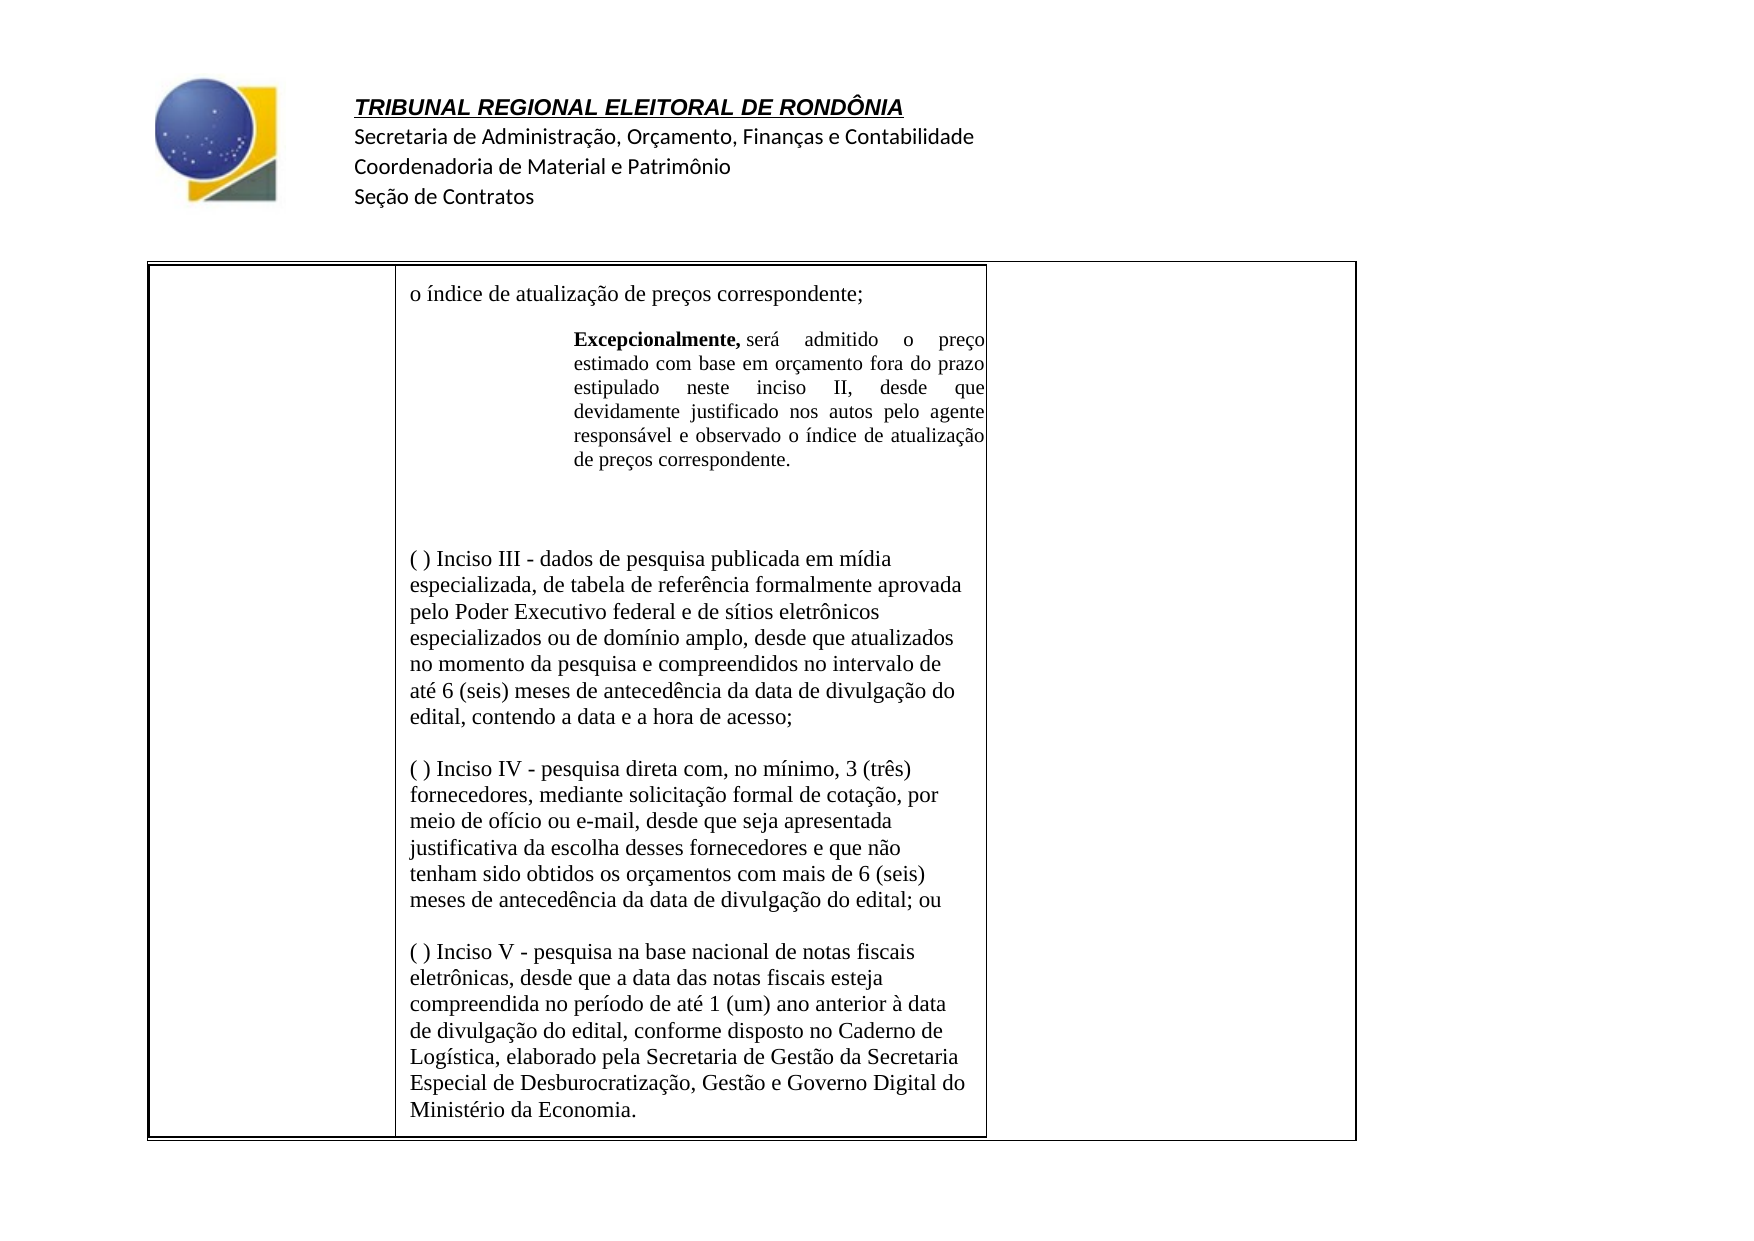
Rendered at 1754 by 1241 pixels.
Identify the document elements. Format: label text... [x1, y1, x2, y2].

table_cell o índice de atualização de preços correspondente; Excepcionalmente, será admitido o preço estimado com base em orçamento fora do prazo estipulado neste inciso II, desde que devidamente justificado nos autos pelo agente responsável e observado o índice de atualização de preços correspondente. ( ) Inciso III - dados de pesquisa publicada em mídia especializada, de tabela de referência formalmente aprovada pelo Poder Executivo federal e de sítios eletrônicos especializados ou de domínio amplo, desde que atualizados no momento da pesquisa e compreendidos no intervalo de até 6 (seis) meses de antecedência da data de divulgação do edital, contendo a data e a hora de acesso; ( ) Inciso IV - pesquisa direta com, no mínimo, 3 (três) fornecedores, mediante solicitação formal de cotação, por meio de ofício ou e-mail, desde que seja apresentada justificativa da escolha desses fornecedores e que não tenham sido obtidos os orçamentos com mais de 6 (seis) meses de antecedência da data de divulgação do edital; ou ( ) Inciso V - pesquisa na base nacional de notas fiscais eletrônicas, desde que a data das notas fiscais esteja compreendida no período de até 1 (um) ano anterior à data de divulgação do edital, conforme disposto no Caderno de Logística, elaborado pela Secretaria de Gestão da Secretaria Especial de Desburocratização, Gestão e Governo Digital do Ministério da Economia. [396, 266, 986, 1136]
table_cell [150, 266, 395, 1136]
table_header [148, 262, 1355, 1139]
